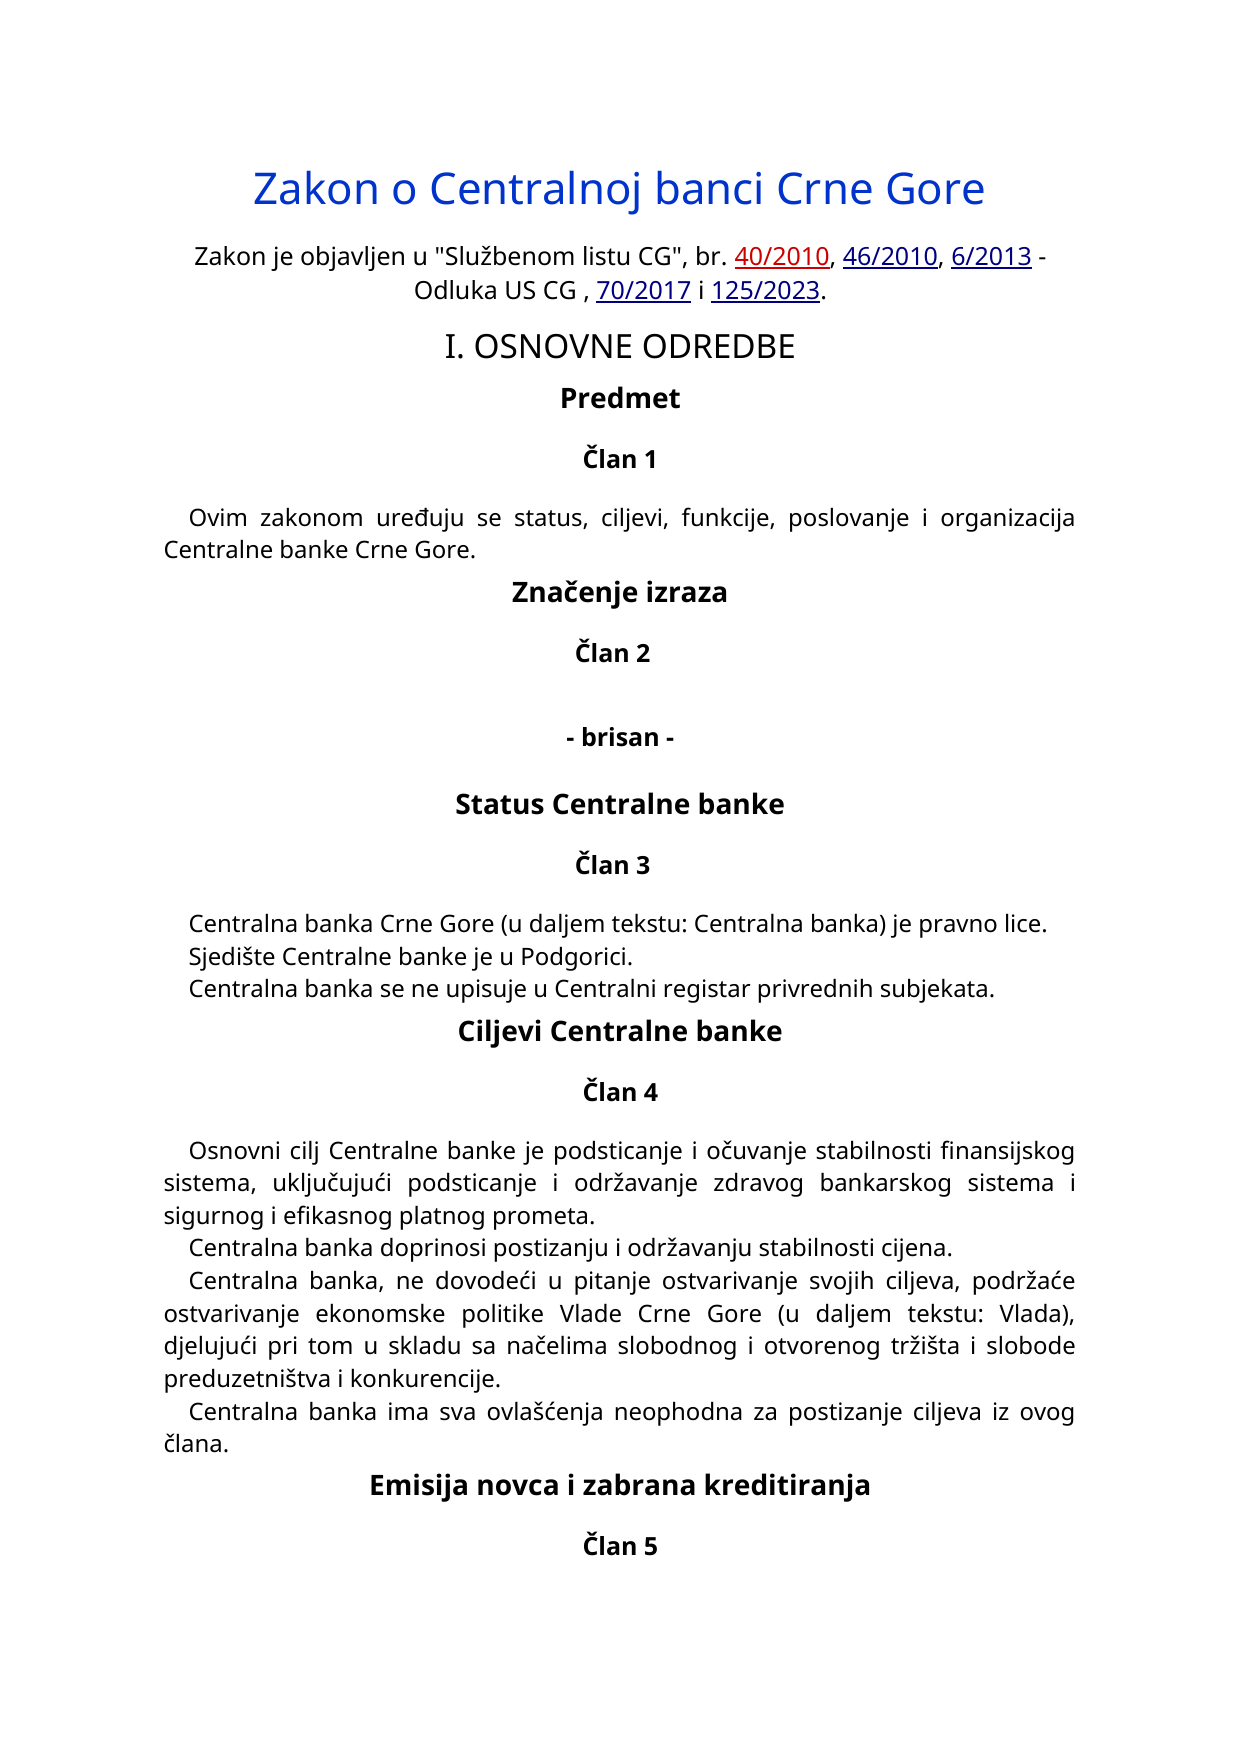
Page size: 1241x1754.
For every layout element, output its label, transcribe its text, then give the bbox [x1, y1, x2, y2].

text Centralna banka doprinosi postizanju i održavanju stabilnosti cijena. [163, 1231, 1077, 1264]
text Član 2 ﻿ [148, 635, 1093, 669]
text Osnovni cilj Centralne banke je podsticanje i očuvanje stabilnosti finansijskog sistema, uključujući podsticanje i održavanje zdravog bankarskog sistema i sigurnog i efikasnog platnog prometa. [163, 1133, 1077, 1231]
text Centralna banka se ne upisuje u Centralni registar privrednih subjekata. [163, 972, 1077, 1005]
text Značenje izraza [148, 572, 1093, 610]
text Član 1 [148, 441, 1093, 475]
text Emisija novca i zabrana kreditiranja [148, 1466, 1093, 1504]
text Sjedište Centralne banke je u Podgorici. [163, 939, 1077, 972]
text - brisan - [148, 719, 1093, 753]
text Status Centralne banke [148, 784, 1093, 823]
text Zakon o Centralnoj banci Crne Gore [148, 158, 1093, 218]
text Centralna banka Crne Gore (u daljem tekstu: Centralna banka) je pravno lice. [163, 907, 1077, 939]
text Ciljevi Centralne banke [148, 1011, 1093, 1049]
text Član 3 ﻿ [148, 848, 1093, 882]
text I. OSNOVNE ODREDBE [148, 323, 1093, 369]
text Predmet [148, 378, 1093, 416]
text Član 5 [148, 1529, 1093, 1563]
text Ovim zakonom uređuju se status, ciljevi, funkcije, poslovanje i organizacija Centralne banke Crne Gore. [163, 500, 1077, 566]
text Član 4 [148, 1074, 1093, 1108]
text Zakon je objavljen u "Službenom listu CG", br. 40/2010, 46/2010, 6/2013 - Odluka US CG , 70/2017 i 125/2023. [187, 238, 1053, 307]
text Centralna banka ima sva ovlašćenja neophodna za postizanje ciljeva iz ovog člana. [163, 1394, 1077, 1459]
text Centralna banka, ne dovodeći u pitanje ostvarivanje svojih ciljeva, podržaće ostvarivanje ekonomske politike Vlade Crne Gore (u daljem tekstu: Vlada), djelujući pri tom u skladu sa načelima slobodnog i otvorenog tržišta i slobode preduzetništva i konkurencije. [163, 1264, 1077, 1394]
